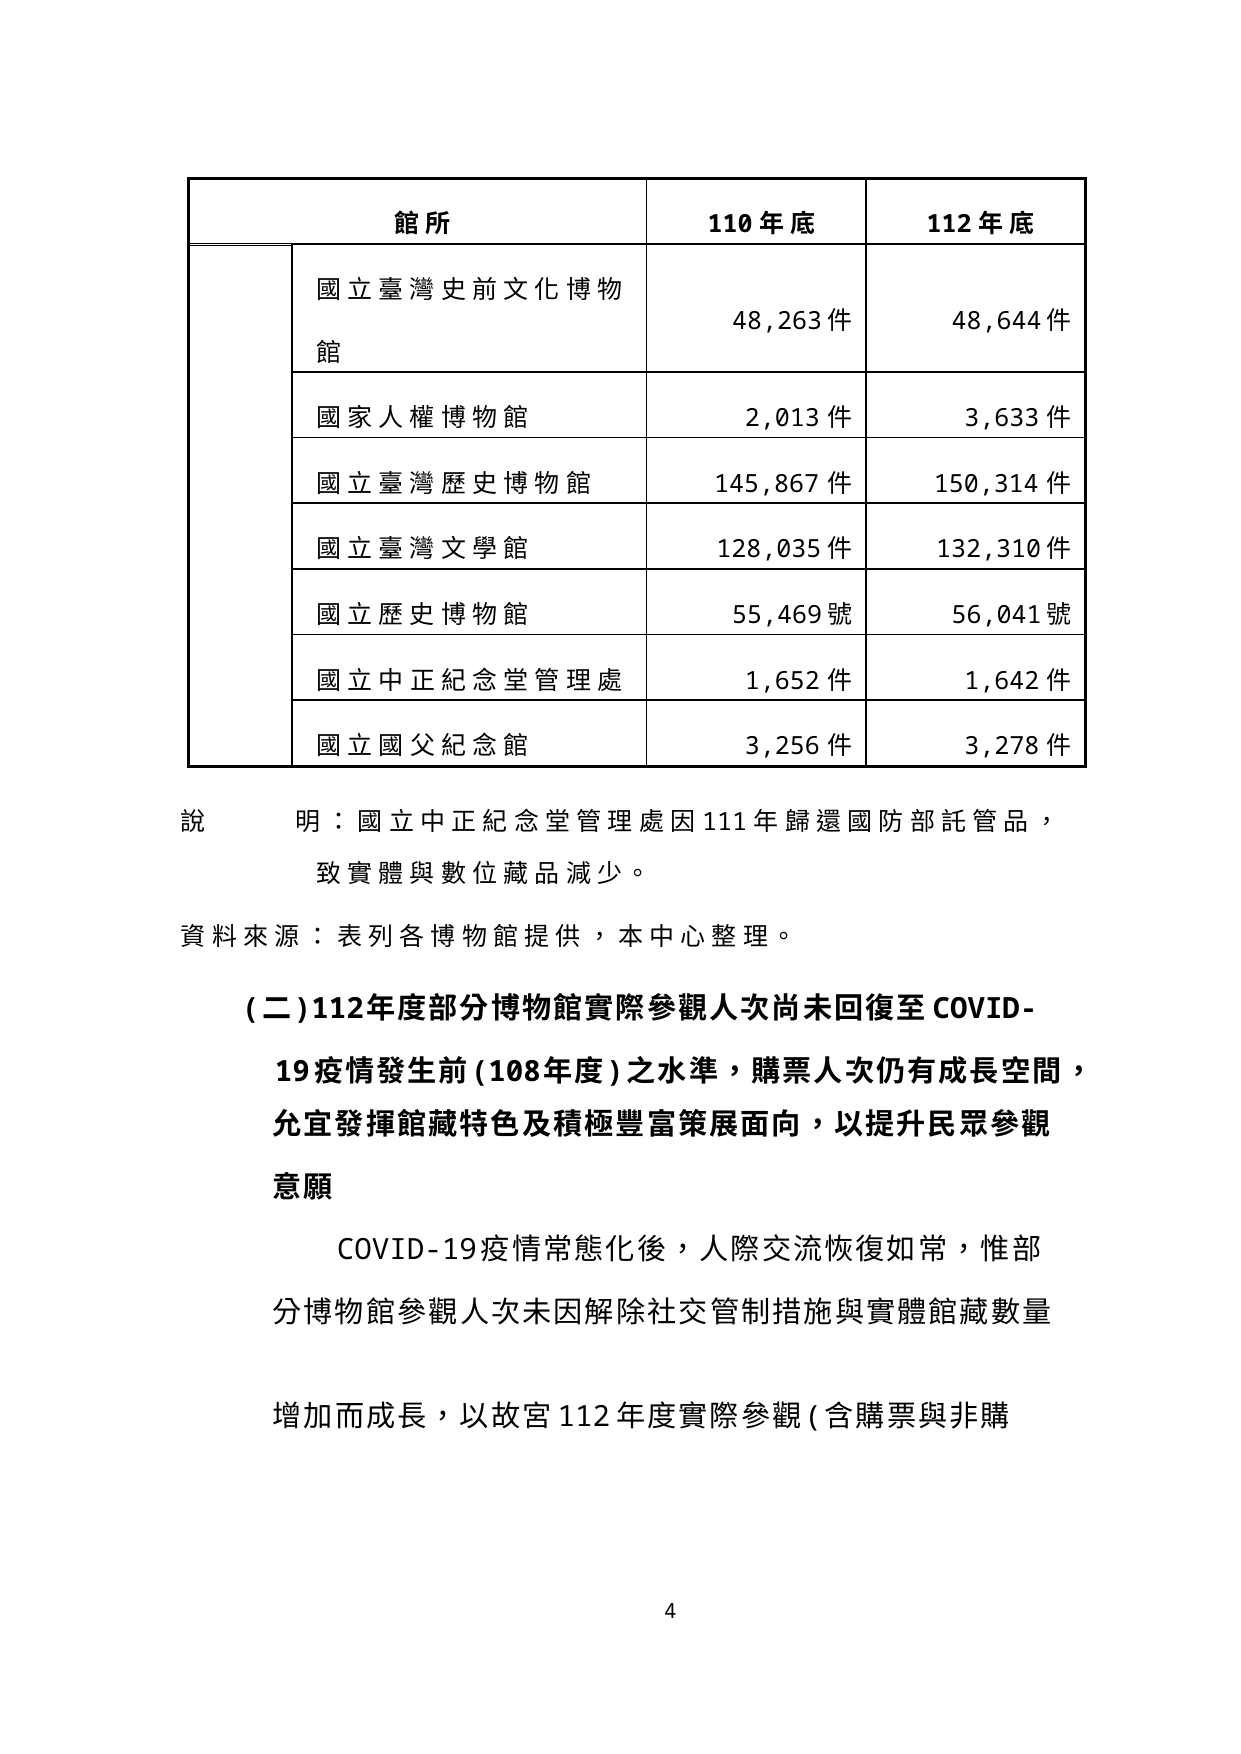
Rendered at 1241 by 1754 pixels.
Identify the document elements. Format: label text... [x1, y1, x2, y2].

table_cell 國立中正紀念堂管理處 [293, 635, 646, 699]
table_cell 3,633件 [867, 373, 1084, 437]
text 說 明：國立中正紀念堂管理處因111年歸還國防部託管品，致實體與數位藏品減少。 [177, 768, 1063, 893]
table_header 110年底 [647, 180, 865, 243]
table_header 112年底 [867, 180, 1084, 243]
table_cell 145,867件 [647, 438, 865, 502]
table_cell 國立歷史博物館 [293, 570, 646, 633]
text 資料來源：表列各博物館提供，本中心整理。 [177, 893, 1063, 955]
table_cell 國立臺灣文學館 [293, 504, 646, 568]
table_cell 國家人權博物館 [293, 373, 646, 437]
table_header 館所 [190, 180, 646, 243]
table_cell 132,310件 [867, 504, 1084, 568]
text (二)112年度部分博物館實際參觀人次尚未回復至COVID-19疫情發生前(108年度)之水準，購票人次仍有成長空間，允宜發揮館藏特色及積極豐富策展面向，以提升民眾參觀意願 [236, 955, 1063, 1205]
table_cell 55,469號 [647, 570, 865, 633]
table_cell 1,642件 [867, 635, 1084, 699]
table_cell 56,041號 [867, 570, 1084, 633]
table_cell 3,278件 [867, 701, 1084, 765]
table_cell 3,256件 [647, 701, 865, 765]
table_cell 150,314件 [867, 438, 1084, 502]
table_cell 國立臺灣歷史博物館 [293, 438, 646, 502]
table_cell 128,035件 [647, 504, 865, 568]
table_cell 國立臺灣史前文化博物館 [293, 245, 646, 371]
table_cell 48,263件 [647, 245, 865, 371]
table_cell 國立國父紀念館 [293, 701, 646, 765]
table_cell 2,013件 [647, 373, 865, 437]
text COVID-19疫情常態化後，人際交流恢復如常，惟部分博物館參觀人次未因解除社交管制措施與實體館藏數量增加而成長，以故宮112年度實際參觀(含購票與非購 [266, 1205, 1063, 1455]
table_cell 1,652件 [647, 635, 865, 699]
table_cell [190, 246, 291, 765]
table_cell 48,644件 [867, 245, 1084, 371]
